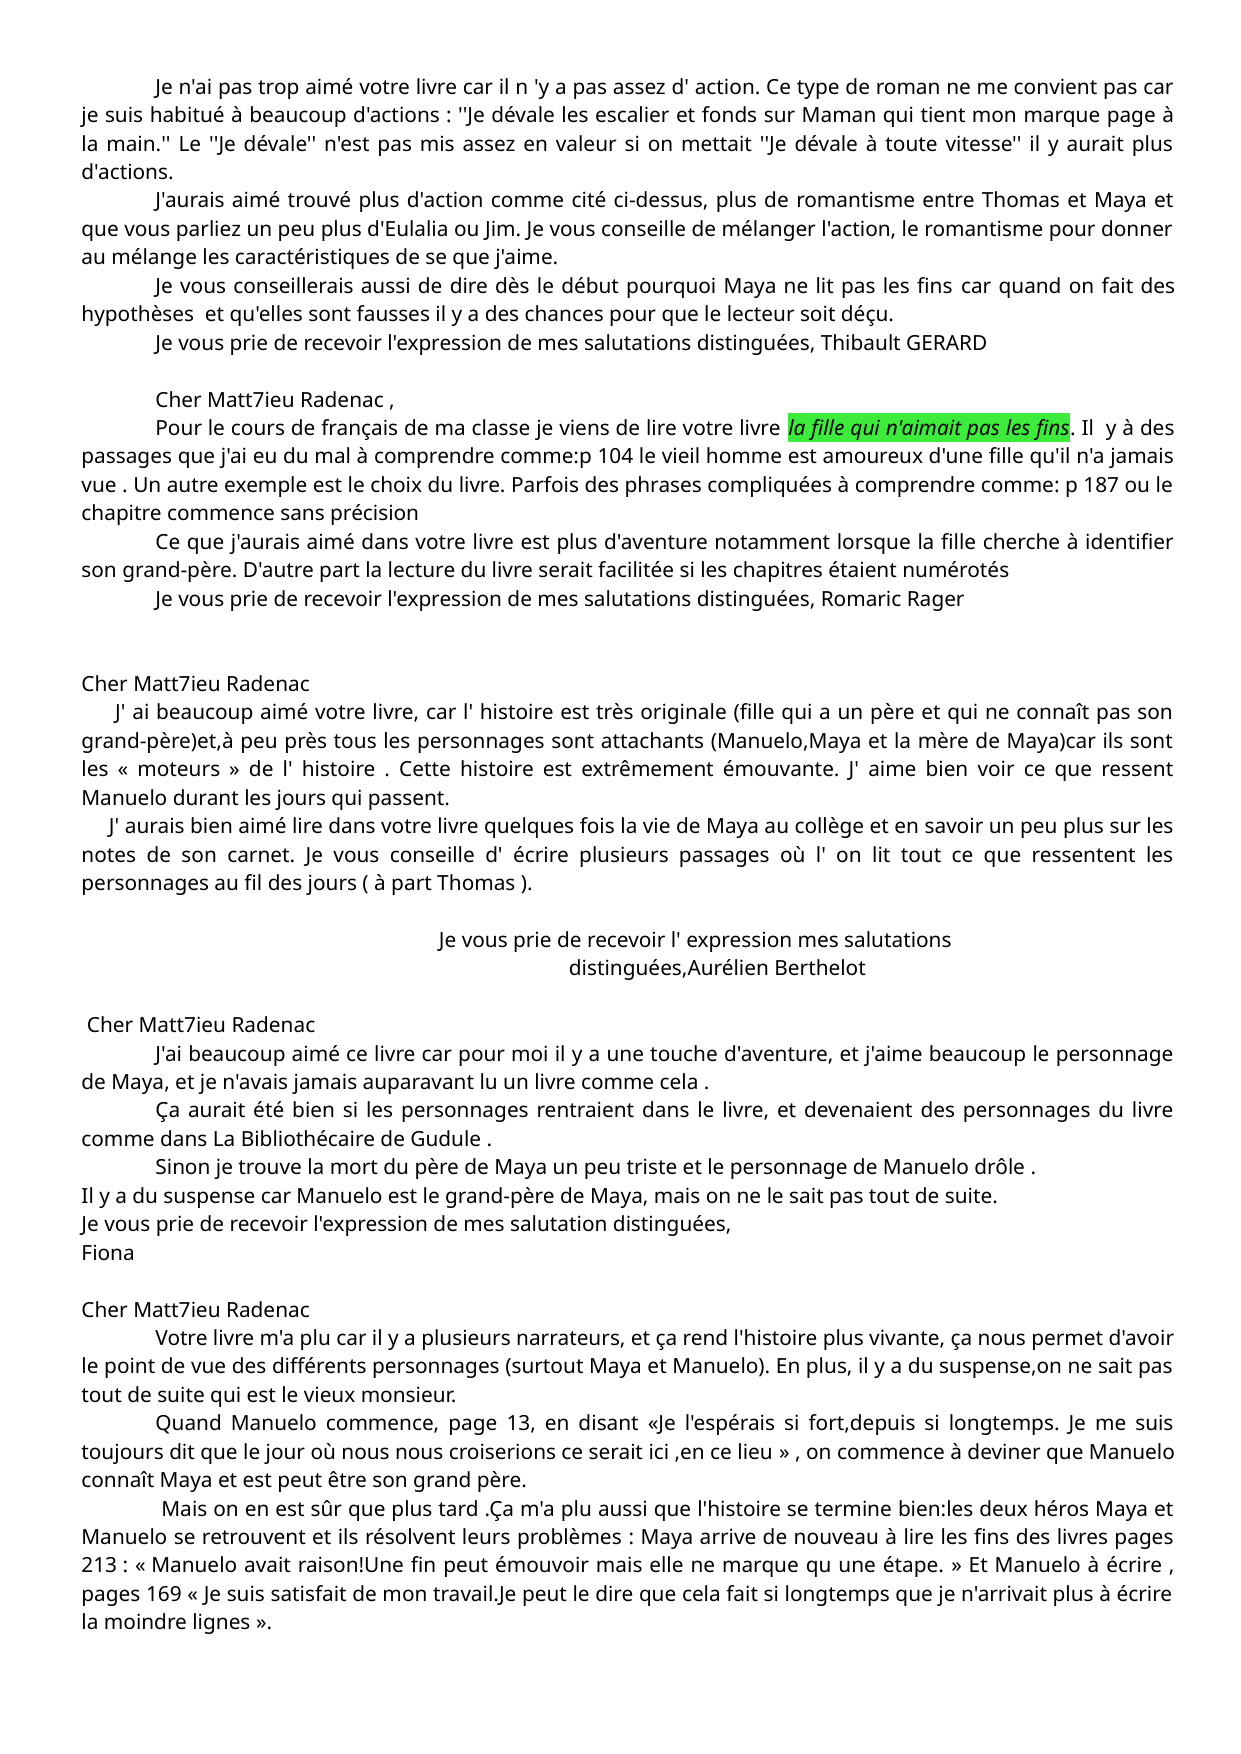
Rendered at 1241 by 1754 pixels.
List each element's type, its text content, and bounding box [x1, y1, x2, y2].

text Je vous prie de recevoir l'expression de mes salutations distinguées, Thibault GERARD [81, 328, 1175, 356]
text Fiona [81, 1238, 1175, 1266]
text Ça aurait été bien si les personnages rentraient dans le livre, et devenaient des personnages du livre comme dans La Bibliothécaire de Gudule . [81, 1096, 1175, 1152]
text Cher Matt7ieu Radenac [81, 1295, 1175, 1323]
text Votre livre m'a plu car il y a plusieurs narrateurs, et ça rend l'histoire plus vivante, ça nous permet d'avoir le point de vue des différents personnages (surtout Maya et Manuelo). En plus, il y a du suspense,on ne sait pas tout de suite qui est le vieux monsieur. [81, 1323, 1175, 1408]
text J'aurais aimé trouvé plus d'action comme cité ci-dessus, plus de romantisme entre Thomas et Maya et que vous parliez un peu plus d'Eulalia ou Jim. Je vous conseille de mélanger l'action, le romantisme pour donner au mélange les caractéristiques de se que j'aime. [81, 186, 1175, 271]
text J'ai beaucoup aimé ce livre car pour moi il y a une touche d'aventure, et j'aime beaucoup le personnage de Maya, et je n'avais jamais auparavant lu un livre comme cela . [81, 1039, 1175, 1096]
text Pour le cours de français de ma classe je viens de lire votre livre la fille qui n'aimait pas les fins. Il y à des passages que j'ai eu du mal à comprendre comme:p 104 le vieil homme est amoureux d'une fille qu'il n'a jamais vue . Un autre exemple est le choix du livre. Parfois des phrases compliquées à comprendre comme: p 187 ou le chapitre commence sans précision [81, 413, 1175, 527]
text Quand Manuelo commence, page 13, en disant «Je l'espérais si fort,depuis si longtemps. Je me suis toujours dit que le jour où nous nous croiserions ce serait ici ,en ce lieu » , on commence à deviner que Manuelo connaît Maya et est peut être son grand père. [81, 1408, 1175, 1494]
text Ce que j'aurais aimé dans votre livre est plus d'aventure notamment lorsque la fille cherche à identifier son grand-père. D'autre part la lecture du livre serait facilitée si les chapitres étaient numérotés [81, 527, 1175, 584]
text Cher Matt7ieu Radenac [81, 669, 1175, 697]
text J' aurais bien aimé lire dans votre livre quelques fois la vie de Maya au collège et en savoir un peu plus sur les notes de son carnet. Je vous conseille d' écrire plusieurs passages où l' on lit tout ce que ressentent les personnages au fil des jours ( à part Thomas ). [81, 811, 1175, 897]
text Je n'ai pas trop aimé votre livre car il n 'y a pas assez d' action. Ce type de roman ne me convient pas car je suis habitué à beaucoup d'actions : ''Je dévale les escalier et fonds sur Maman qui tient mon marque page à la main.'' Le ''Je dévale'' n'est pas mis assez en valeur si on mettait ''Je dévale à toute vitesse'' il y aurait plus d'actions. [81, 72, 1175, 186]
text Je vous prie de recevoir l'expression de mes salutation distinguées, [81, 1209, 1175, 1238]
text Il y a du suspense car Manuelo est le grand-père de Maya, mais on ne le sait pas tout de suite. [81, 1181, 1175, 1209]
text Je vous prie de recevoir l'expression de mes salutations distinguées, Romaric Rager [81, 584, 1175, 612]
text Cher Matt7ieu Radenac [81, 1010, 1175, 1039]
text Sinon je trouve la mort du père de Maya un peu triste et le personnage de Manuelo drôle . [81, 1152, 1175, 1181]
text Je vous conseillerais aussi de dire dès le début pourquoi Maya ne lit pas les fins car quand on fait des hypothèses et qu'elles sont fausses il y a des chances pour que le lecteur soit déçu. [81, 271, 1175, 328]
text distinguées,Aurélien Berthelot [81, 953, 1175, 982]
text Mais on en est sûr que plus tard .Ça m'a plu aussi que l'histoire se termine bien:les deux héros Maya et Manuelo se retrouvent et ils résolvent leurs problèmes : Maya arrive de nouveau à lire les fins des livres pages 213 : « Manuelo avait raison!Une fin peut émouvoir mais elle ne marque qu une étape. » Et Manuelo à écrire , pages 169 « Je suis satisfait de mon travail.Je peut le dire que cela fait si longtemps que je n'arrivait plus à écrire la moindre lignes ». [81, 1494, 1175, 1636]
text Cher Matt7ieu Radenac , [81, 385, 1175, 413]
text J' ai beaucoup aimé votre livre, car l' histoire est très originale (fille qui a un père et qui ne connaît pas son grand-père)et,à peu près tous les personnages sont attachants (Manuelo,Maya et la mère de Maya)car ils sont les « moteurs » de l' histoire . Cette histoire est extrêmement émouvante. J' aime bien voir ce que ressent Manuelo durant les jours qui passent. [81, 697, 1175, 811]
text Je vous prie de recevoir l' expression mes salutations [81, 925, 1175, 953]
